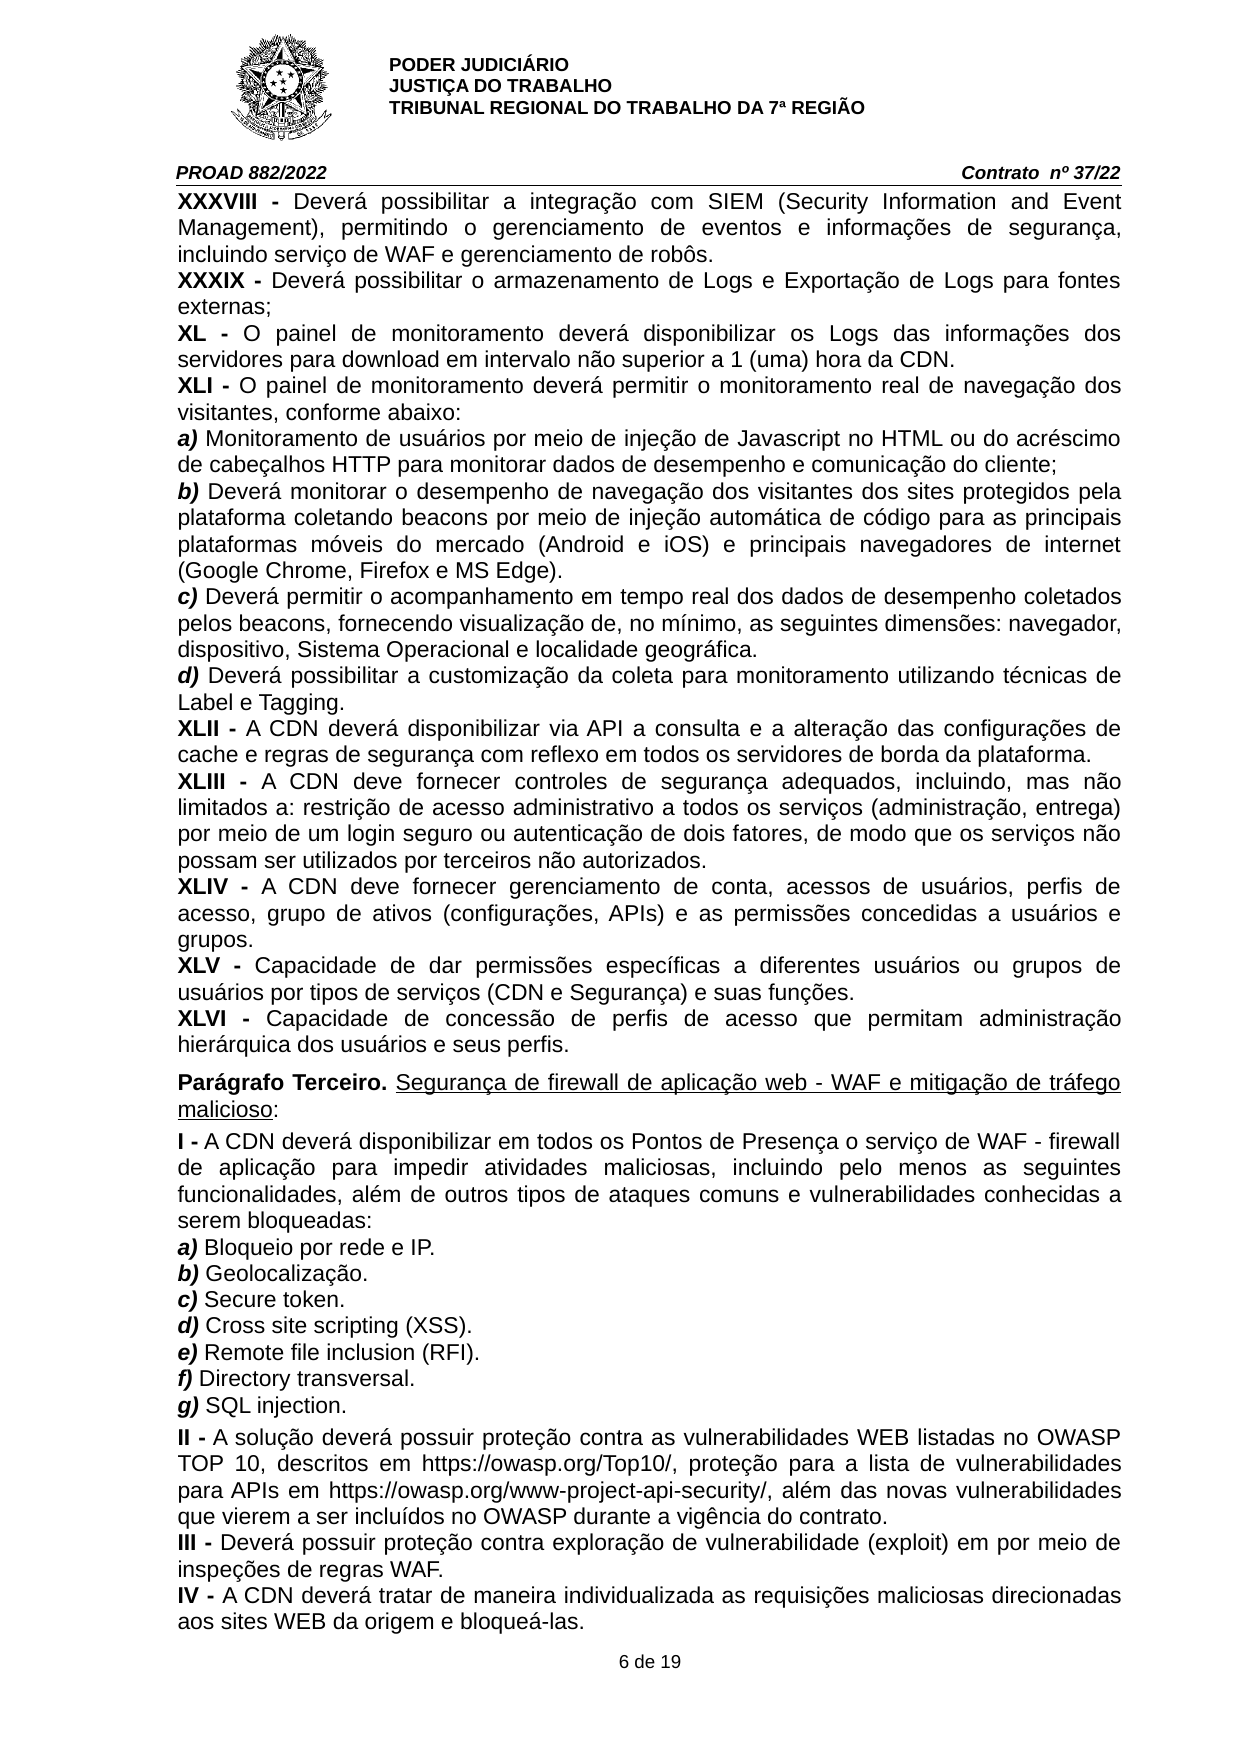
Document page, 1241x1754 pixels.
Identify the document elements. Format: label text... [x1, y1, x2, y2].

text b) Geolocalização. [177, 1260, 1122, 1286]
text I - A CDN deverá disponibilizar em todos os Pontos de Presença o serviço de WAF - firewall de aplicação para impedir atividades maliciosas, incluindo pelo menos as seguintes funcionalidades, além de outros tipos de ataques comuns e vulnerabilidades conhecidas a serem bloqueadas: [177, 1128, 1122, 1233]
text c) Deverá permitir o acompanhamento em tempo real dos dados de desempenho coletados pelos beacons, fornecendo visualização de, no mínimo, as seguintes dimensões: navegador, dispositivo, Sistema Operacional e localidade geográfica. [177, 583, 1122, 662]
text XL - O painel de monitoramento deverá disponibilizar os Logs das informações dos servidores para download em intervalo não superior a 1 (uma) hora da CDN. [177, 320, 1122, 372]
text XXXIX - Deverá possibilitar o armazenamento de Logs e Exportação de Logs para fontes externas; [177, 267, 1122, 320]
text a) Bloqueio por rede e IP. [177, 1233, 1122, 1260]
text XLII - A CDN deverá disponibilizar via API a consulta e a alteração das configurações de cache e regras de segurança com reflexo em todos os servidores de borda da plataforma. [177, 715, 1122, 768]
text XLI - O painel de monitoramento deverá permitir o monitoramento real de navegação dos visitantes, conforme abaixo: [177, 372, 1122, 425]
text g) SQL injection. [177, 1392, 1122, 1418]
text XXXVIII - Deverá possibilitar a integração com SIEM (Security Information and Event Management), permitindo o gerenciamento de eventos e informações de segurança, incluindo serviço de WAF e gerenciamento de robôs. [177, 188, 1122, 267]
text d) Cross site scripting (XSS). [177, 1312, 1122, 1339]
text a) Monitoramento de usuários por meio de injeção de Javascript no HTML ou do acréscimo de cabeçalhos HTTP para monitorar dados de desempenho e comunicação do cliente; [177, 425, 1122, 478]
text XLVI - Capacidade de concessão de perfis de acesso que permitam administração hierárquica dos usuários e seus perfis. [177, 1005, 1122, 1058]
text d) Deverá possibilitar a customização da coleta para monitoramento utilizando técnicas de Label e Tagging. [177, 662, 1122, 715]
text IV - A CDN deverá tratar de maneira individualizada as requisições maliciosas direcionadas aos sites WEB da origem e bloqueá-las. [177, 1582, 1122, 1635]
text e) Remote file inclusion (RFI). [177, 1339, 1122, 1365]
text XLIV - A CDN deve fornecer gerenciamento de conta, acessos de usuários, perfis de acesso, grupo de ativos (configurações, APIs) e as permissões concedidas a usuários e grupos. [177, 873, 1122, 952]
text f) Directory transversal. [177, 1365, 1122, 1392]
text b) Deverá monitorar o desempenho de navegação dos visitantes dos sites protegidos pela plataforma coletando beacons por meio de injeção automática de código para as principais plataformas móveis do mercado (Android e iOS) e principais navegadores de internet (Google Chrome, Firefox e MS Edge). [177, 478, 1122, 583]
text XLIII - A CDN deve fornecer controles de segurança adequados, incluindo, mas não limitados a: restrição de acesso administrativo a todos os serviços (administração, entrega) por meio de um login seguro ou autenticação de dois fatores, de modo que os serviços não possam ser utilizados por terceiros não autorizados. [177, 768, 1122, 873]
text c) Secure token. [177, 1286, 1122, 1312]
text III - Deverá possuir proteção contra exploração de vulnerabilidade (exploit) em por meio de inspeções de regras WAF. [177, 1529, 1122, 1582]
text Parágrafo Terceiro. Segurança de firewall de aplicação web - WAF e mitigação de tráfego malicioso: [177, 1069, 1122, 1122]
text II - A solução deverá possuir proteção contra as vulnerabilidades WEB listadas no OWASP TOP 10, descritos em https://owasp.org/Top10/, proteção para a lista de vulnerabilidades para APIs em https://owasp.org/www-project-api-security/, além das novas vulnerabilidades que vierem a ser incluídos no OWASP durante a vigência do contrato. [177, 1424, 1122, 1529]
text XLV - Capacidade de dar permissões específicas a diferentes usuários ou grupos de usuários por tipos de serviços (CDN e Segurança) e suas funções. [177, 952, 1122, 1005]
